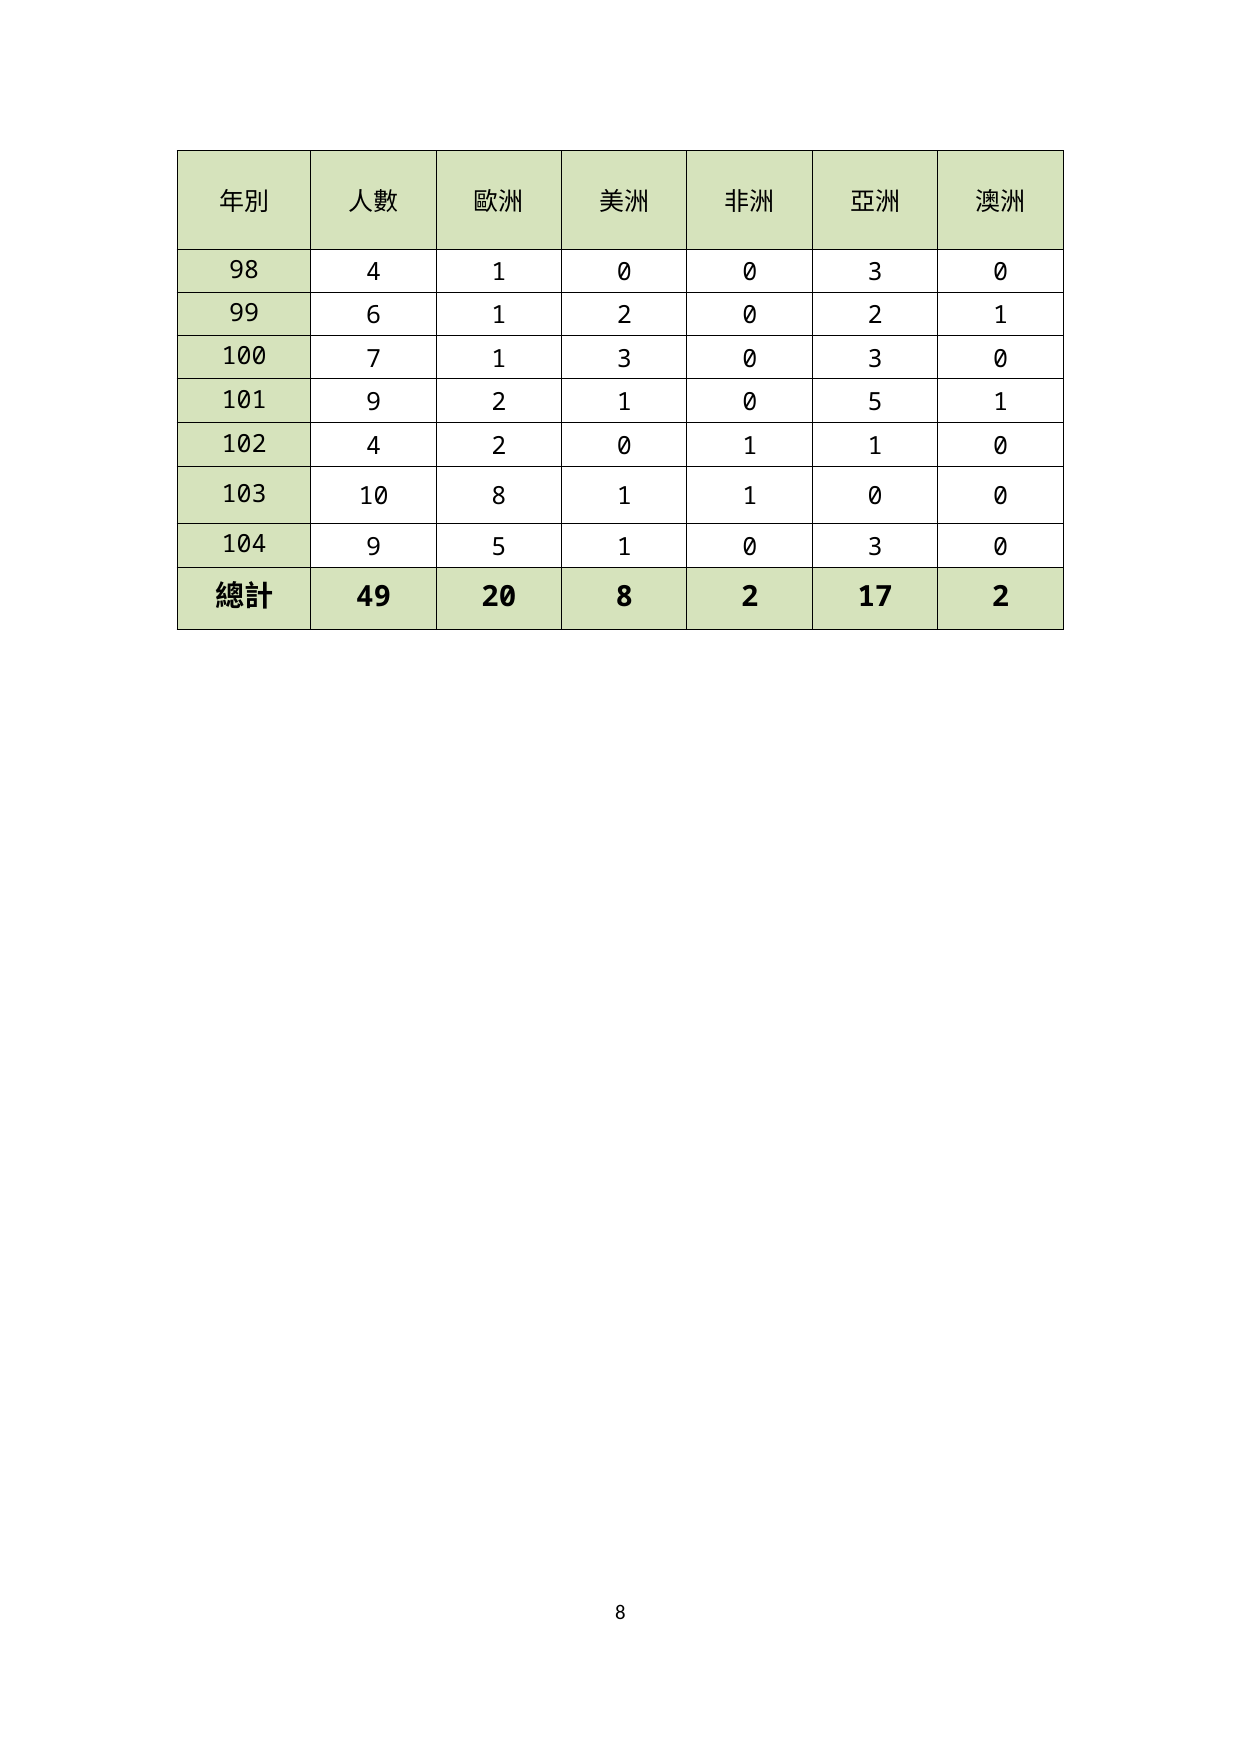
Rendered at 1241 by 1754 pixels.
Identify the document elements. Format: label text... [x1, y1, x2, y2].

table_cell 0 [938, 336, 1063, 378]
table_cell 2 [938, 568, 1063, 629]
table_header 年別 [178, 151, 310, 249]
table_cell 6 [311, 293, 436, 335]
table_cell 2 [562, 293, 686, 335]
table_cell 2 [437, 379, 561, 422]
table_cell 總計 [178, 568, 310, 629]
table_header 歐洲 [437, 151, 561, 249]
table_cell 0 [562, 250, 686, 292]
table_cell 1 [813, 423, 937, 466]
table_cell 0 [813, 467, 937, 523]
table_cell 9 [311, 524, 436, 567]
table_cell 20 [437, 568, 561, 629]
table_cell 1 [938, 379, 1063, 422]
table_cell 0 [687, 524, 812, 567]
table_cell 0 [938, 467, 1063, 523]
table_cell 3 [562, 336, 686, 378]
table_cell 2 [687, 568, 812, 629]
table_cell 1 [437, 250, 561, 292]
table_cell 9 [311, 379, 436, 422]
table_cell 5 [437, 524, 561, 567]
table_header 亞洲 [813, 151, 937, 249]
table_cell 3 [813, 524, 937, 567]
table_cell 0 [687, 336, 812, 378]
table_cell 102 [178, 423, 310, 466]
table_cell 10 [311, 467, 436, 523]
table_cell 1 [938, 293, 1063, 335]
table_cell 2 [437, 423, 561, 466]
table_header 非洲 [687, 151, 812, 249]
table_cell 17 [813, 568, 937, 629]
table_cell 0 [687, 293, 812, 335]
table_cell 3 [813, 336, 937, 378]
table_cell 0 [938, 250, 1063, 292]
table_cell 1 [562, 467, 686, 523]
table_cell 99 [178, 293, 310, 335]
table_cell 103 [178, 467, 310, 523]
table_cell 7 [311, 336, 436, 378]
table_cell 104 [178, 524, 310, 567]
table_cell 3 [813, 250, 937, 292]
table_cell 0 [938, 423, 1063, 466]
table_cell 0 [687, 250, 812, 292]
table_cell 101 [178, 379, 310, 422]
table_cell 1 [562, 379, 686, 422]
table_header 澳洲 [938, 151, 1063, 249]
table_cell 1 [687, 423, 812, 466]
table_cell 49 [311, 568, 436, 629]
table_cell 1 [687, 467, 812, 523]
table_cell 4 [311, 250, 436, 292]
table_cell 8 [562, 568, 686, 629]
table_header 美洲 [562, 151, 686, 249]
table_cell 4 [311, 423, 436, 466]
table_cell 0 [938, 524, 1063, 567]
table_cell 1 [437, 336, 561, 378]
table_cell 2 [813, 293, 937, 335]
table_cell 8 [437, 467, 561, 523]
table_cell 1 [562, 524, 686, 567]
table_cell 98 [178, 250, 310, 292]
table_cell 0 [562, 423, 686, 466]
table_cell 0 [687, 379, 812, 422]
table_cell 100 [178, 336, 310, 378]
table_cell 5 [813, 379, 937, 422]
table_header 人數 [311, 151, 436, 249]
table_cell 1 [437, 293, 561, 335]
